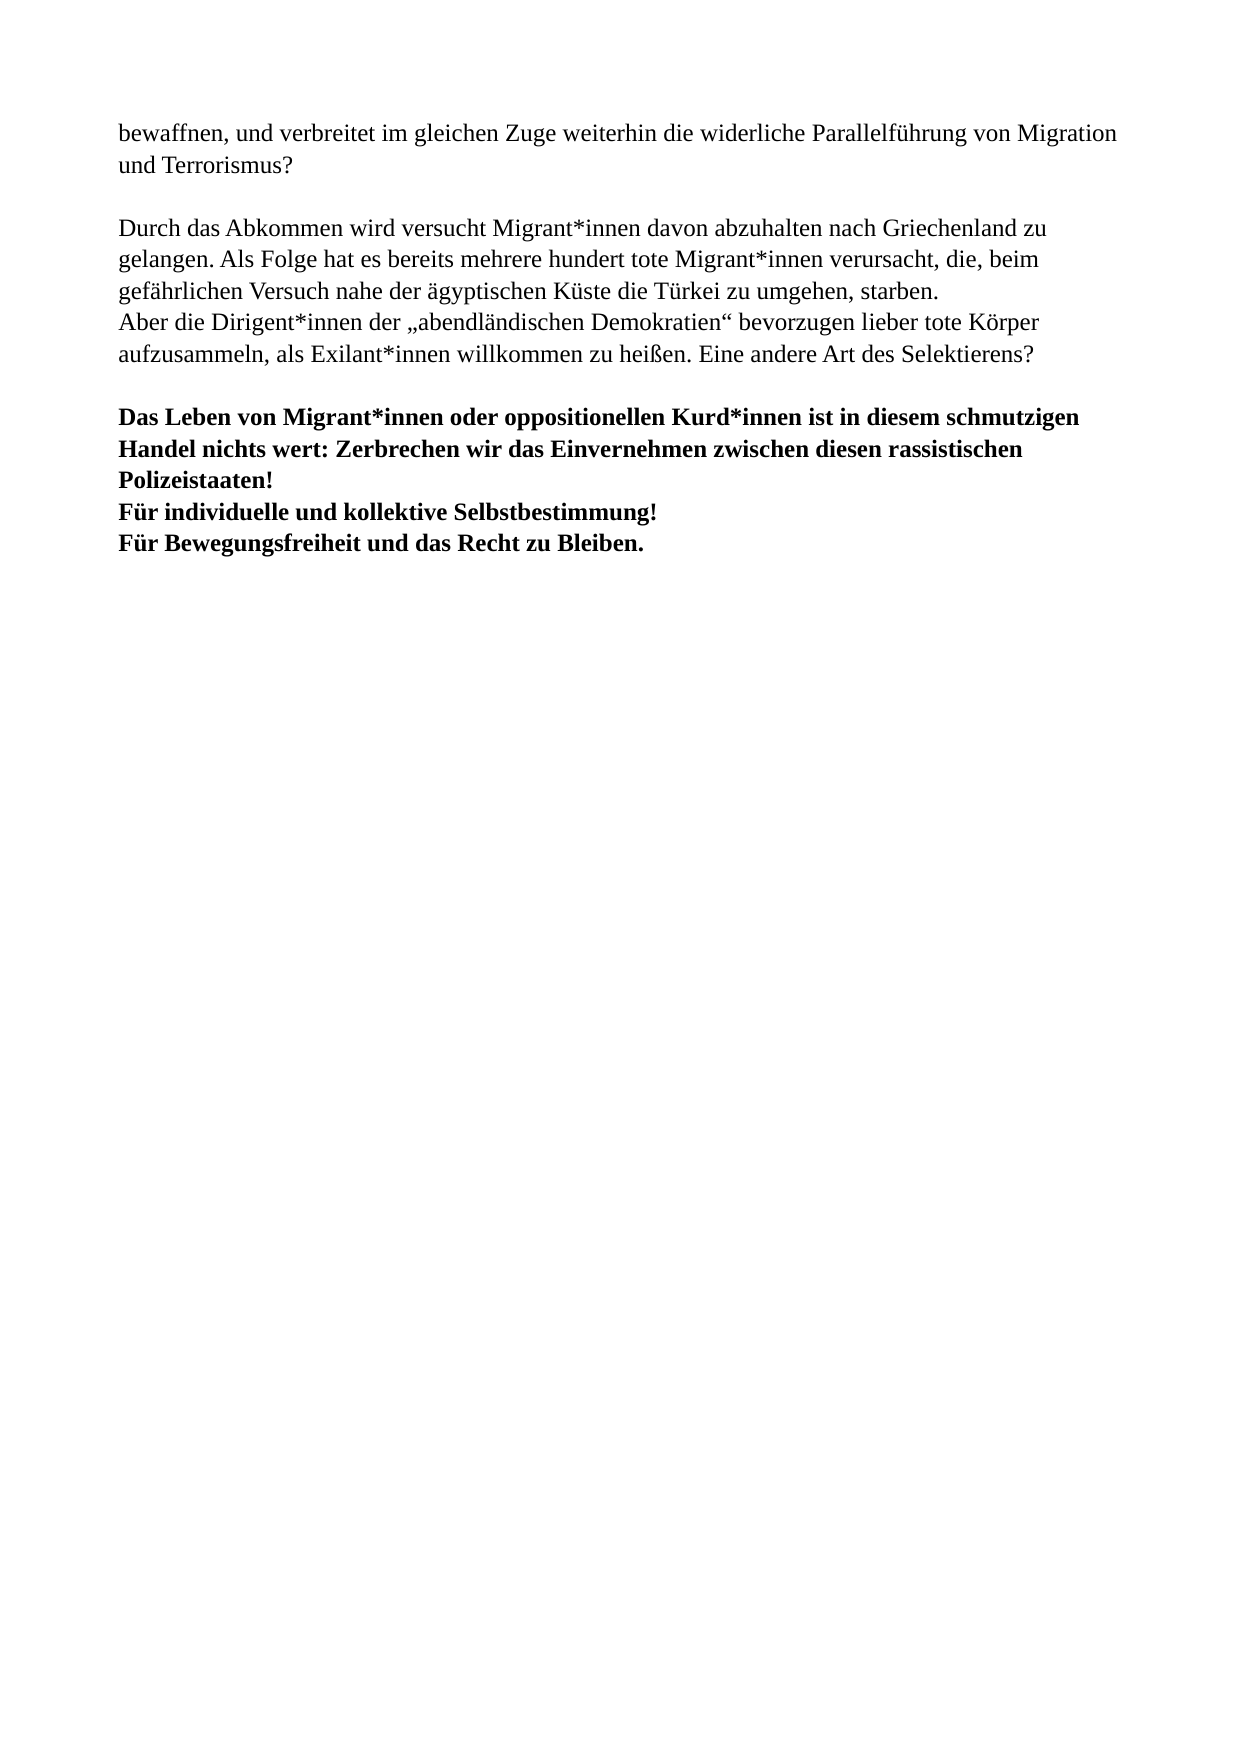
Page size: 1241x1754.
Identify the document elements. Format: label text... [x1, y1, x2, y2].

text Durch das Abkommen wird versucht Migrant*innen davon abzuhalten nach Griechenland zu gelangen. Als Folge hat es bereits mehrere hundert tote Migrant*innen verursacht, die, beim gefährlichen Versuch nahe der ägyptischen Küste die Türkei zu umgehen, starben. [118, 213, 1122, 305]
text bewaffnen, und verbreitet im gleichen Zuge weiterhin die widerliche Parallelführung von Migration und Terrorismus? [118, 118, 1122, 178]
text Das Leben von Migrant*innen oder oppositionellen Kurd*innen ist in diesem schmutzigen Handel nichts wert: Zerbrechen wir das Einvernehmen zwischen diesen rassistischen Polizeistaaten! [118, 402, 1122, 494]
text Für Bewegungsfreiheit und das Recht zu Bleiben. [118, 528, 1122, 557]
text Für individuelle und kollektive Selbstbestimmung! [118, 497, 1122, 526]
text Aber die Dirigent*innen der „abendländischen Demokratien“ bevorzugen lieber tote Körper aufzusammeln, als Exilant*innen willkommen zu heißen. Eine andere Art des Selektierens? [118, 307, 1122, 368]
